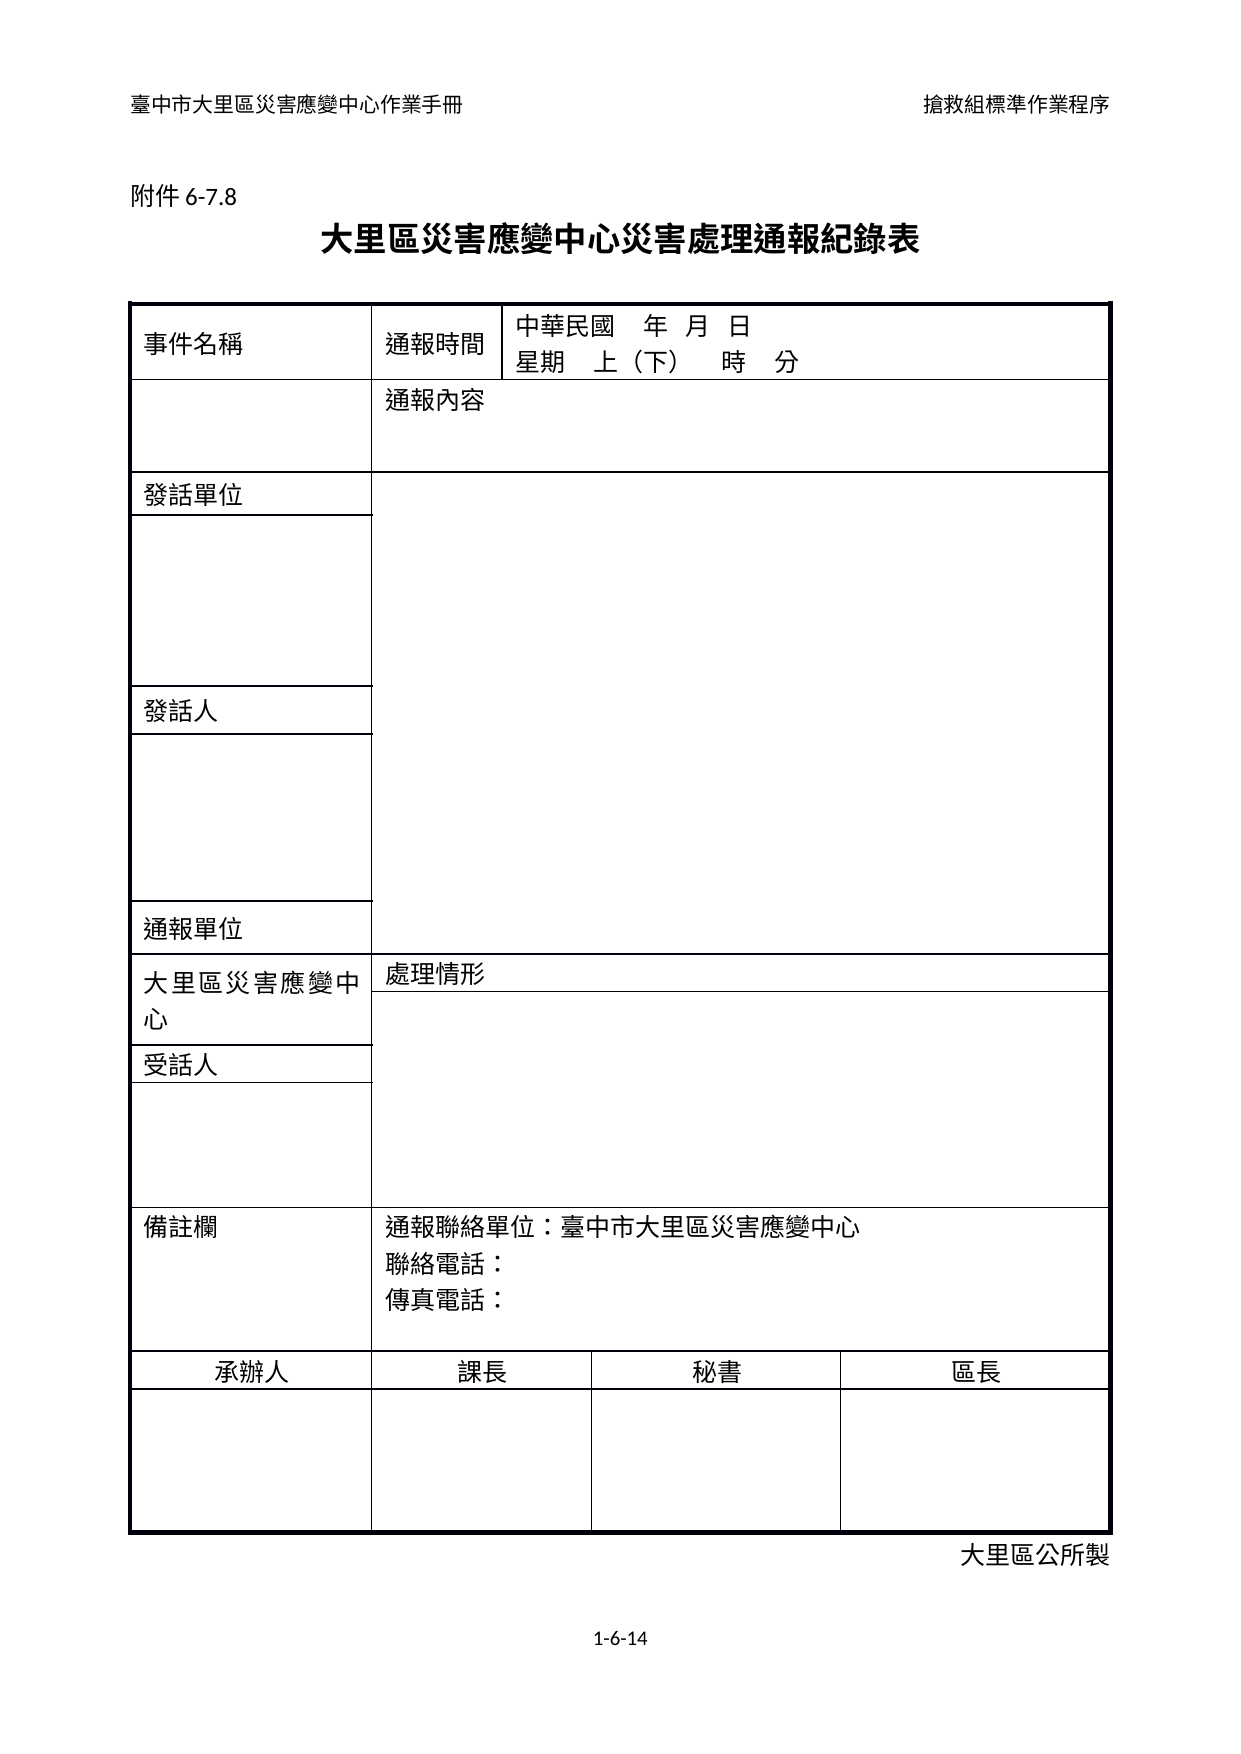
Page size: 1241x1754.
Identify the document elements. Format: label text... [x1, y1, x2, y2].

table_cell 發話單位 [132, 473, 371, 514]
table_header 事件名稱 [132, 306, 371, 379]
table_cell [132, 1390, 371, 1530]
table_cell 備註欄 [132, 1208, 371, 1350]
table_cell 處理情形 [372, 955, 1108, 991]
table_cell 課長 [372, 1352, 591, 1388]
text 大里區災害應變中心災害處理通報紀錄表 [130, 212, 1110, 261]
table_cell [132, 735, 371, 900]
table_header 中華民國 年 月 日 星期 上（下） 時 分 [503, 306, 1108, 379]
table_cell 發話人 [132, 687, 371, 733]
table_cell 區長 [841, 1352, 1108, 1388]
table_cell [132, 1083, 371, 1206]
table_cell 受話人 [132, 1046, 371, 1082]
table_cell [372, 992, 1108, 1206]
table_cell 大里區災害應變中心 [132, 955, 371, 1044]
text 附件6-7.8 [130, 176, 1110, 212]
table_cell [132, 380, 371, 471]
table_cell 通報單位 [132, 902, 371, 953]
text 大里區公所製 [130, 1535, 1110, 1571]
table_cell [372, 1390, 591, 1530]
table_cell [372, 473, 1108, 953]
table_cell [592, 1390, 840, 1530]
table_cell [841, 1390, 1108, 1530]
table_cell 秘書 [592, 1352, 840, 1388]
table_cell 通報聯絡單位：臺中市大里區災害應變中心 聯絡電話： 傳真電話： [372, 1208, 1108, 1350]
table_header 通報時間 [372, 306, 501, 379]
table_cell 通報內容 [372, 380, 1108, 471]
table_cell 承辦人 [132, 1352, 371, 1388]
table_cell [132, 516, 371, 685]
